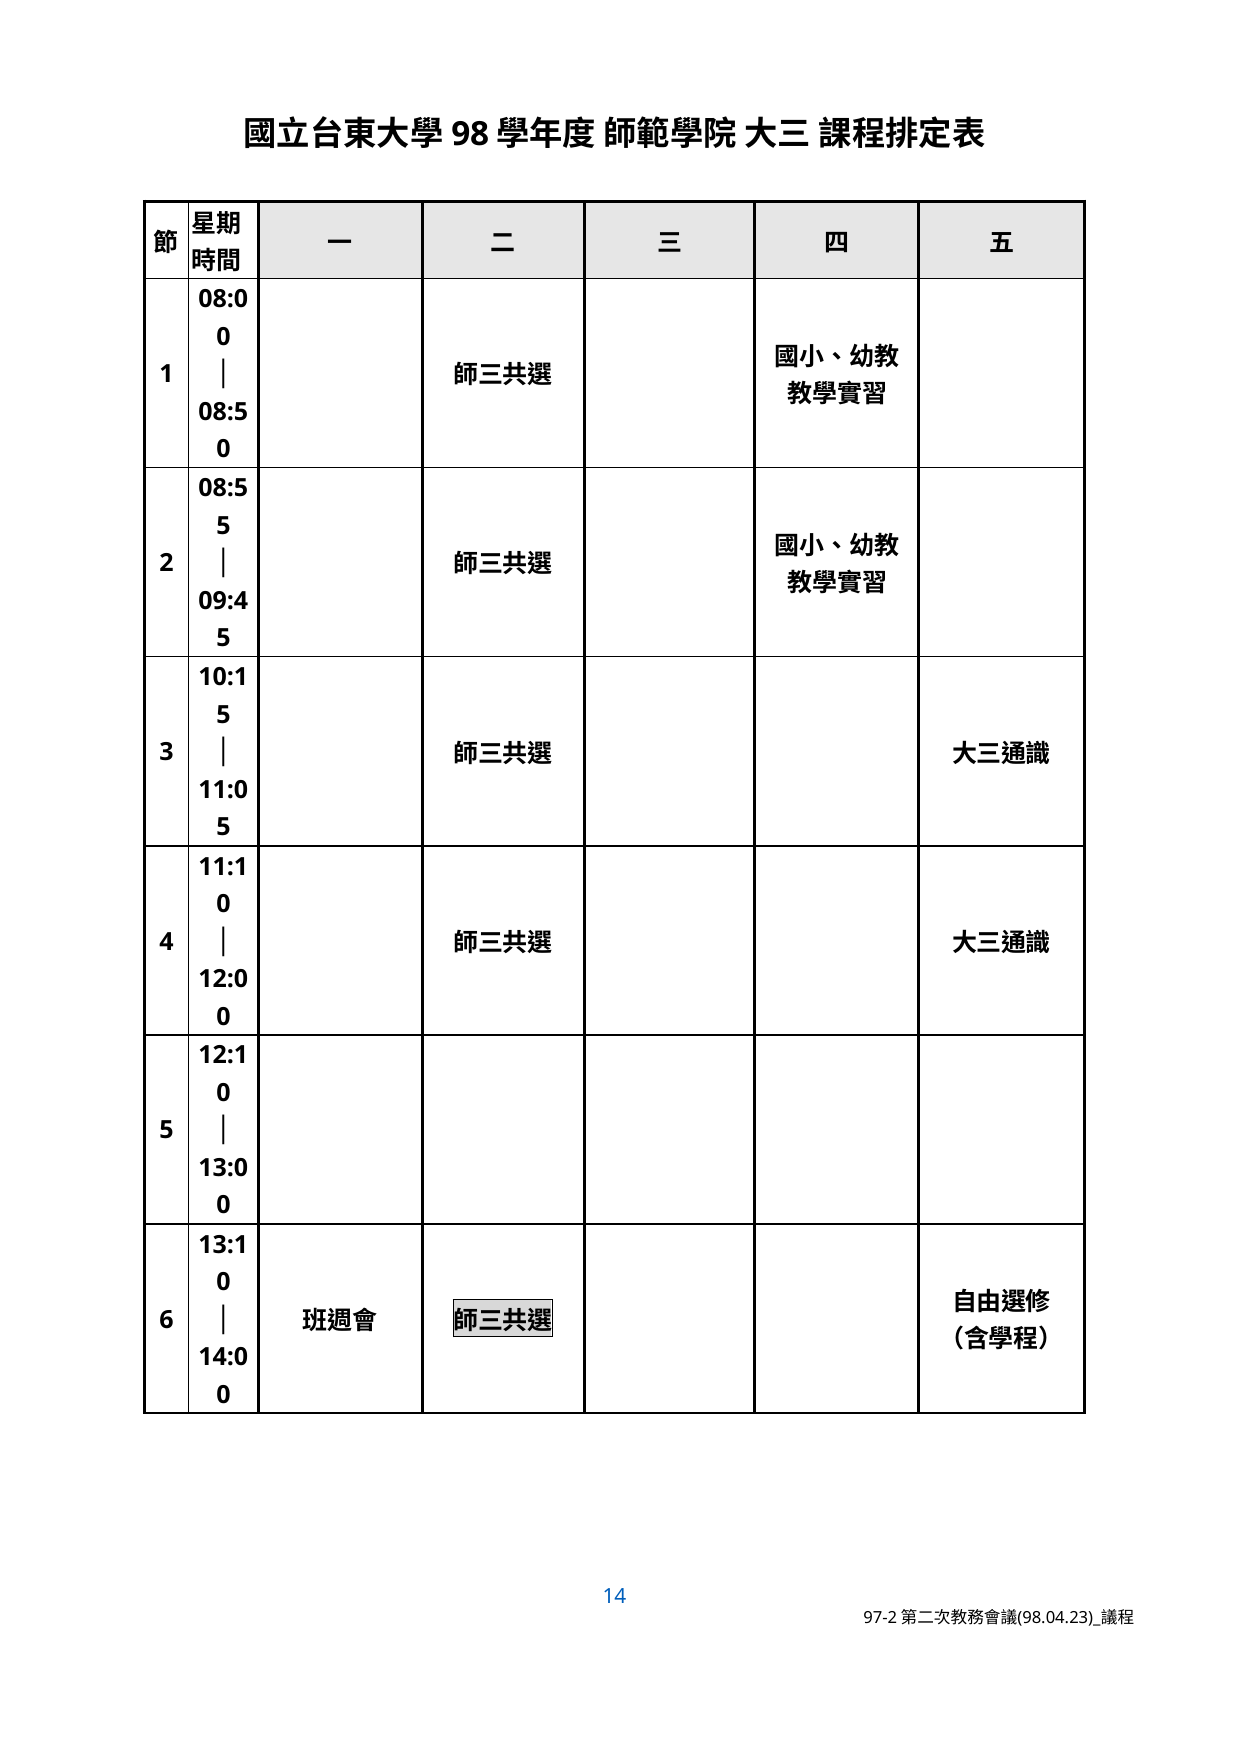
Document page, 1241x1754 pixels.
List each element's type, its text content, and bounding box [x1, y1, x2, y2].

table_cell [586, 1036, 753, 1223]
table_cell [756, 1036, 917, 1223]
table_cell 5 [146, 1036, 188, 1223]
table_cell 1 [146, 279, 188, 467]
table_header 三 [586, 203, 753, 278]
table_cell [586, 468, 753, 656]
table_cell 國小、幼教 教學實習 [756, 468, 917, 656]
table_header 星期 時間 [189, 203, 257, 278]
table_cell 師三共選 [424, 847, 583, 1034]
table_cell [260, 1036, 421, 1223]
table_cell [260, 279, 421, 467]
table_cell 師三共選 [424, 468, 583, 656]
table_cell 08:55 │ 09:45 [189, 468, 257, 656]
table_cell 師三共選 [424, 1225, 583, 1412]
table_cell 師三共選 [424, 279, 583, 467]
table_cell [586, 1225, 753, 1412]
table_header 二 [424, 203, 583, 278]
table_cell 6 [146, 1225, 188, 1412]
text 國立台東大學 98學年度 師範學院 大三 課程排定表 [94, 122, 1134, 151]
table_cell [586, 657, 753, 845]
table_cell 10:15 │ 11:05 [189, 657, 257, 845]
table_cell 2 [146, 468, 188, 656]
table_cell [756, 1225, 917, 1412]
table_cell 大三通識 [920, 847, 1083, 1034]
table_cell [260, 847, 421, 1034]
table_cell [586, 279, 753, 467]
table_cell [260, 468, 421, 656]
table_cell [756, 657, 917, 845]
table_cell [260, 657, 421, 845]
table_cell [756, 847, 917, 1034]
table_cell 大三通識 [920, 657, 1083, 845]
table_header 五 [920, 203, 1083, 278]
table_cell 08:00 │ 08:50 [189, 279, 257, 467]
table_cell 班週會 [260, 1225, 421, 1412]
table_cell 12:10 │ 13:00 [189, 1036, 257, 1223]
table_cell [920, 279, 1083, 467]
table_cell 3 [146, 657, 188, 845]
table_header 四 [756, 203, 917, 278]
table_cell 11:10 │ 12:00 [189, 847, 257, 1034]
table_header 一 [260, 203, 421, 278]
table_cell 自由選修 （含學程） [920, 1225, 1083, 1412]
table_cell [920, 1036, 1083, 1223]
table_cell [586, 847, 753, 1034]
table_cell [424, 1036, 583, 1223]
table_cell 13:10 │ 14:00 [189, 1225, 257, 1412]
table_cell 4 [146, 847, 188, 1034]
table_cell [920, 468, 1083, 656]
table_cell 國小、幼教 教學實習 [756, 279, 917, 467]
table_cell 師三共選 [424, 657, 583, 845]
table_header 節 [146, 203, 188, 278]
